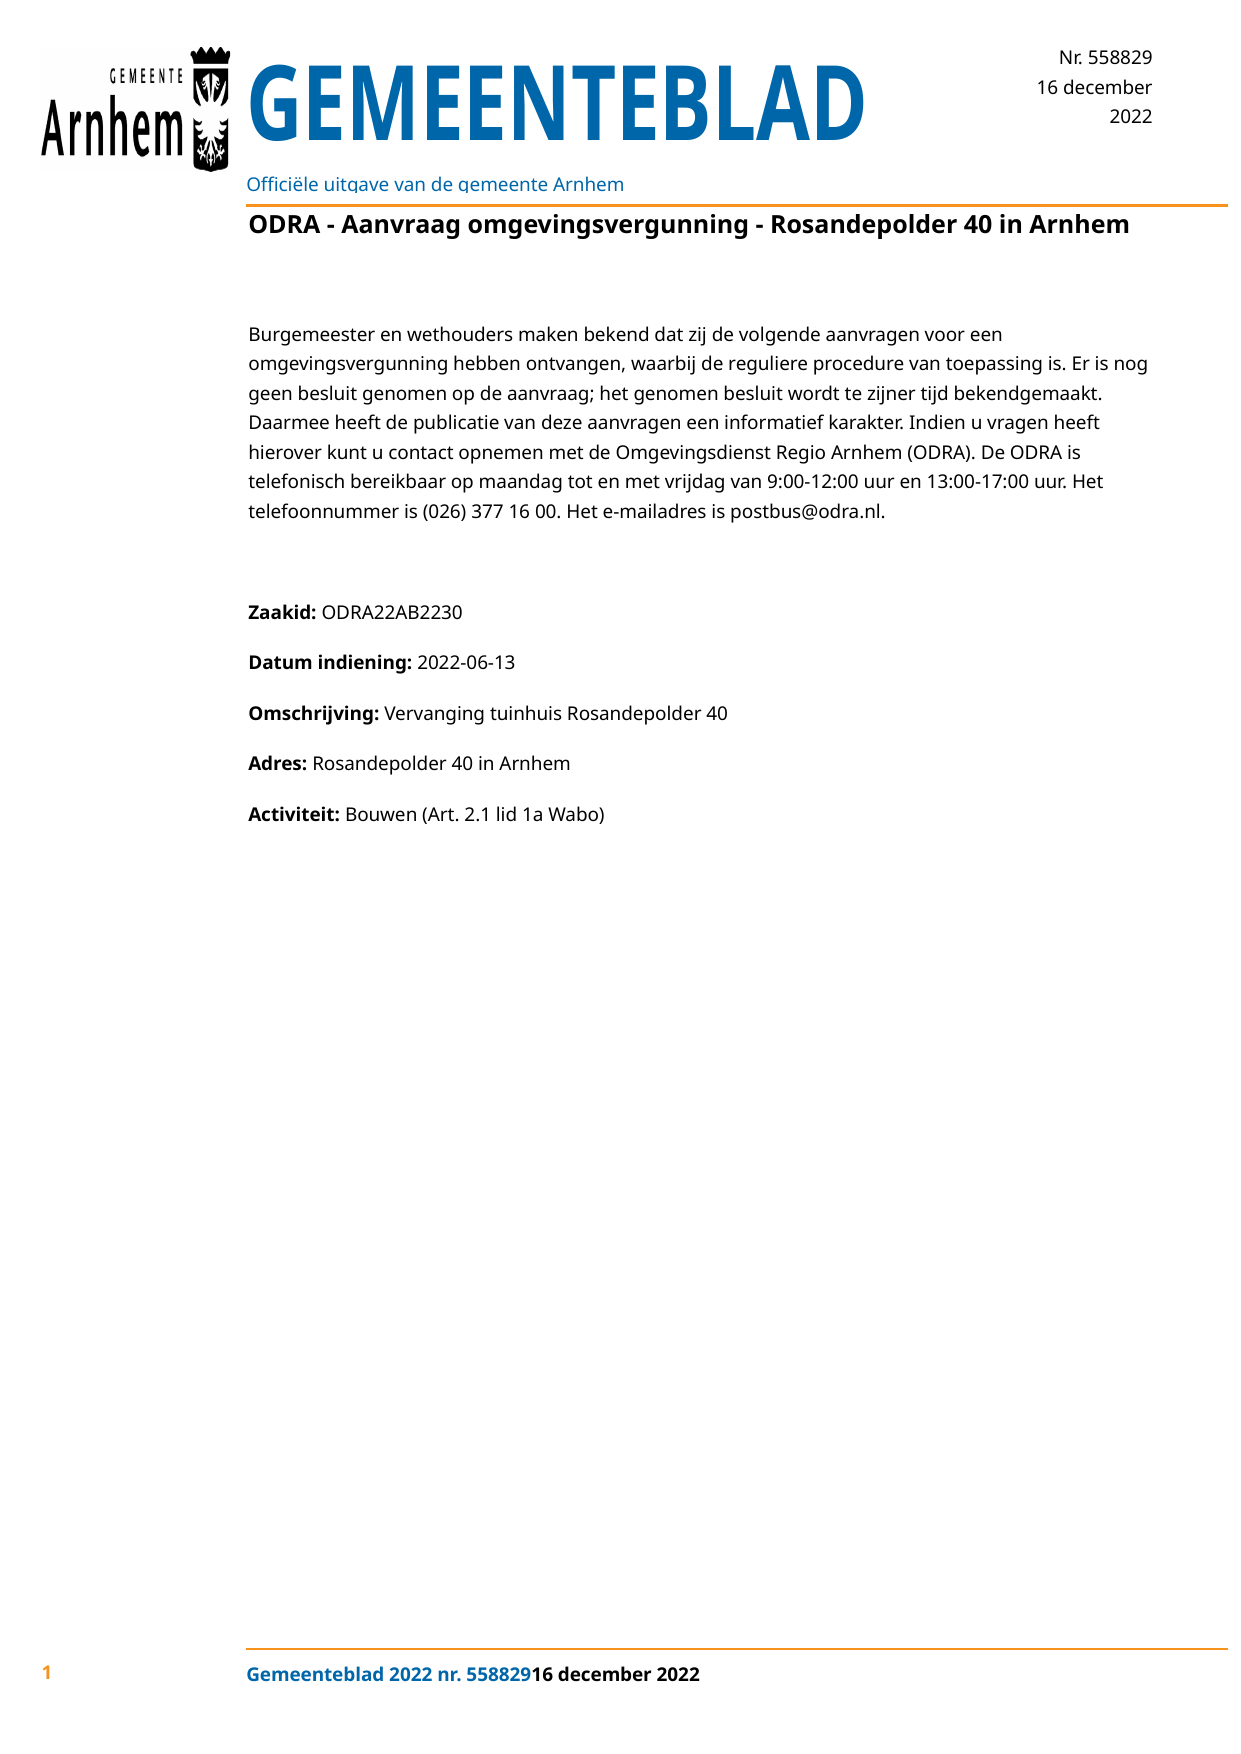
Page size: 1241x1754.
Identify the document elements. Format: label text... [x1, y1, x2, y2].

text Omschrijving: Vervanging tuinhuis Rosandepolder 40 [248, 700, 1152, 726]
text Adres: Rosandepolder 40 in Arnhem [248, 750, 1152, 776]
picture [41, 47, 231, 172]
text Activiteit: Bouwen (Art. 2.1 lid 1a Wabo) [248, 801, 1152, 826]
text Zaakid: ODRA22AB2230 [248, 599, 1152, 625]
text ODRA - Aanvraag omgevingsvergunning - Rosandepolder 40 in Arnhem [248, 207, 1152, 241]
text Datum indiening: 2022-06-13 [248, 649, 1152, 675]
text Burgemeester en wethouders maken bekend dat zij de volgende aanvragen voor een omgevingsvergunning hebben ontvangen, waarbij de reguliere procedure van toepassing is. Er is nog geen besluit genomen op de aanvraag; het genomen besluit wordt te zijner tijd bekendgemaakt. Daarmee heeft de publicatie van deze aanvragen een informatief karakter. Indien u vragen heeft hierover kunt u contact opnemen met de Omgevingsdienst Regio Arnhem (ODRA). De ODRA is telefonisch bereikbaar op maandag tot en met vrijdag van 9:00-12:00 uur en 13:00-17:00 uur. Het telefoonnummer is (026) 377 16 00. Het e-mailadres is postbus@odra.nl. [248, 321, 1152, 524]
